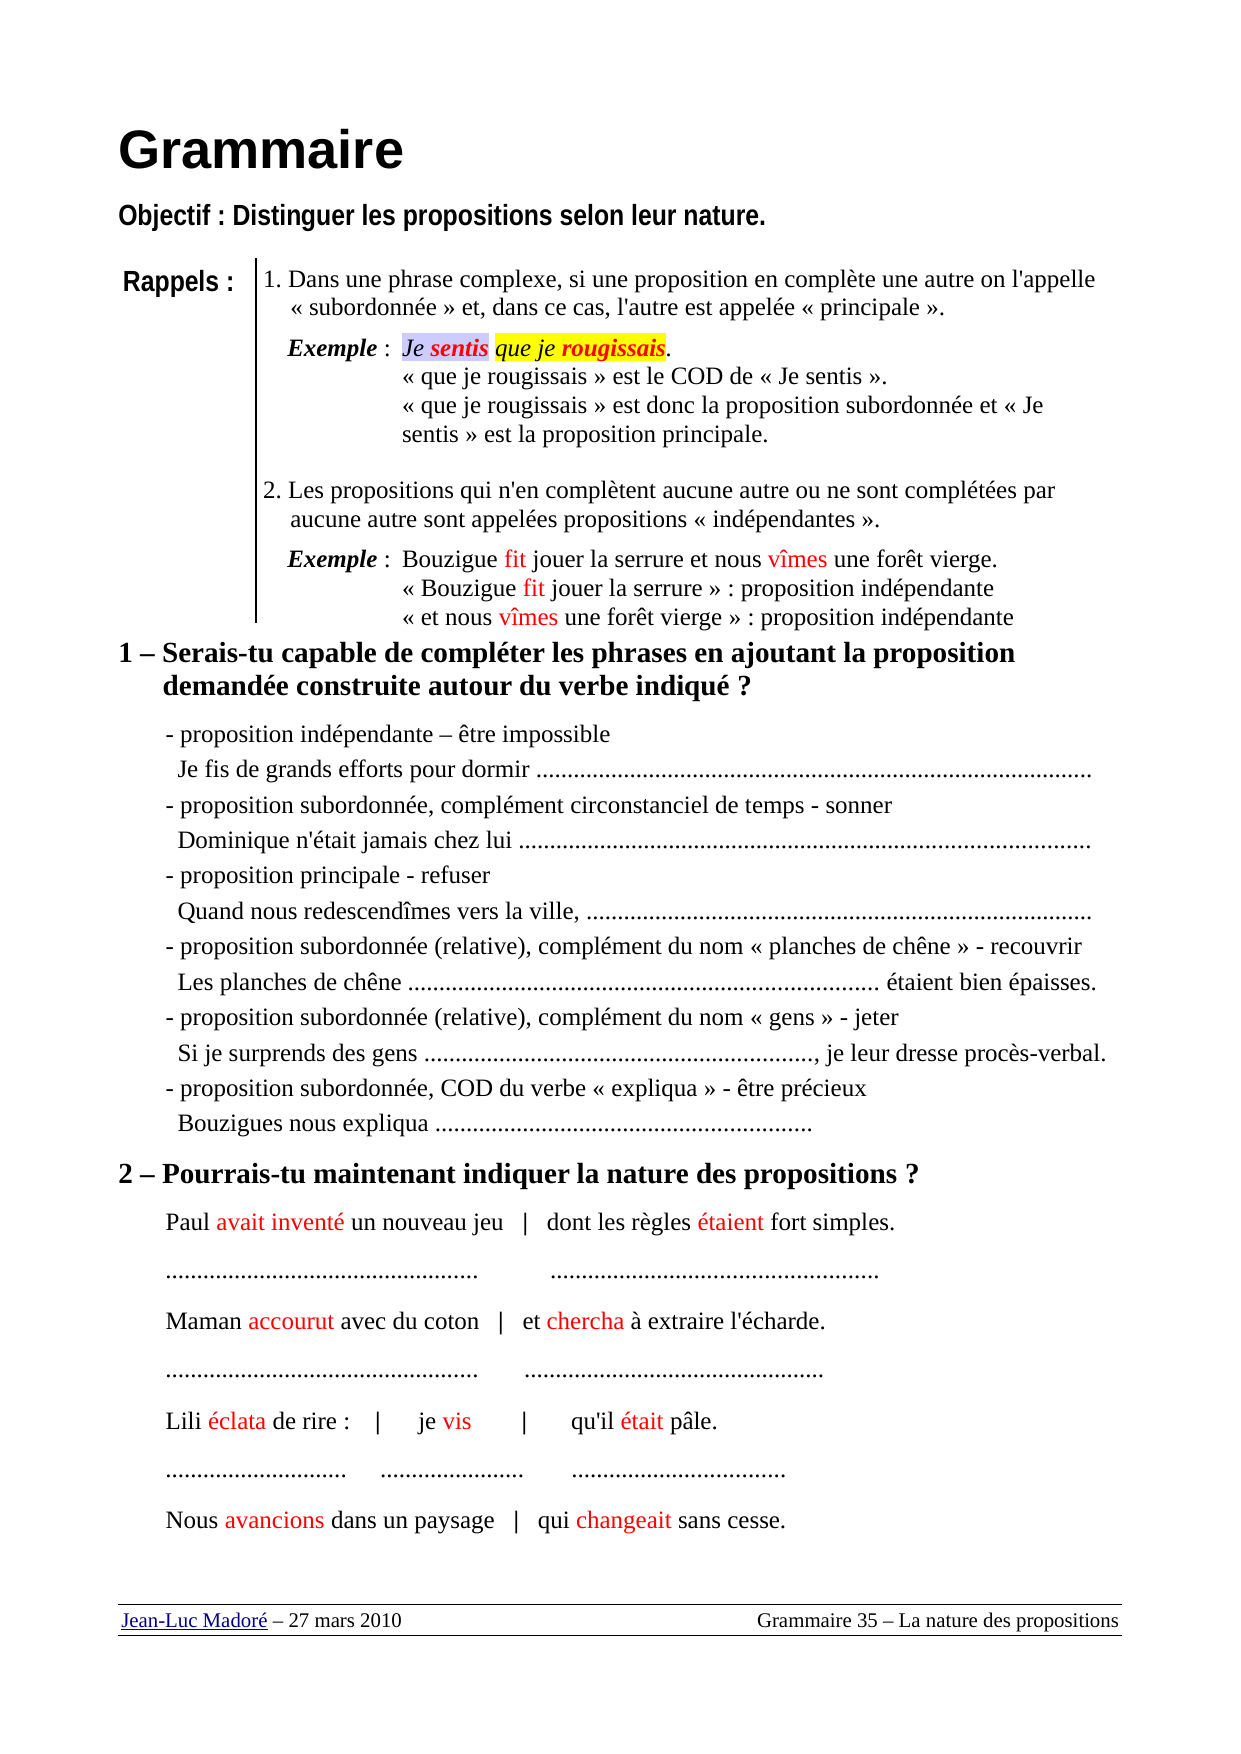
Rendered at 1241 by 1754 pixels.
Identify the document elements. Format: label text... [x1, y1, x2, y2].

table_header Rappels : [123, 258, 255, 623]
table_cell Exemple : [257, 327, 396, 453]
text - proposition indépendante – être impossible [165, 714, 1122, 749]
text - proposition principale - refuser [165, 856, 1122, 891]
table_cell 2. Les propositions qui n'en complètent aucune autre ou ne sont complétées par aucune autre sont appelées propositions « indépendantes ». [257, 470, 1103, 539]
text - proposition subordonnée (relative), complément du nom « gens » - jeter [165, 997, 1122, 1033]
table_header 1. Dans une phrase complexe, si une proposition en complète une autre on l'appelle « subordonnée » et, dans ce cas, l'autre est appelée « principale ». [257, 258, 1103, 327]
text Quand nous redescendîmes vers la ville, [177, 891, 1122, 926]
text Objectif : Distinguer les propositions selon leur nature. [118, 198, 1122, 232]
text Dominique n'était jamais chez lui [177, 820, 1122, 856]
text 1 – Serais-tu capable de compléter les phrases en ajoutant la proposition demandée construite autour du verbe indiqué ? [118, 249, 1122, 702]
text Bouzigues nous expliqua [177, 1103, 1122, 1139]
text Paul avait inventé un nouveau jeu | dont les règles étaient fort simples. [165, 1202, 1122, 1237]
text - proposition subordonnée, COD du verbe « expliqua » - être précieux [165, 1068, 1122, 1103]
table_cell Bouzigue fit jouer la serrure et nous vîmes une forêt vierge. « Bouzigue fit jouer la serrure » : proposition indépendante « et nous vîmes une forêt vierge » : proposition indépendante [396, 539, 1103, 623]
text Grammaire [118, 118, 1122, 180]
text - proposition subordonnée (relative), complément du nom « planches de chêne » - recouvrir [165, 926, 1122, 962]
text Nous avancions dans un paysage | qui changeait sans cesse. [165, 1501, 1122, 1536]
text Maman accourut avec du coton | et chercha à extraire l'écharde. [165, 1301, 1122, 1337]
text Les planches de chêne étaient bien épaisses. [177, 962, 1122, 997]
text 2 – Pourrais-tu maintenant indiquer la nature des propositions ? [118, 1157, 1122, 1190]
text Lili éclata de rire : | je vis | qu'il était pâle. [165, 1401, 1122, 1436]
table_cell [257, 454, 1103, 470]
text Si je surprends des gens , je leur dresse procès-verbal. [177, 1033, 1122, 1068]
table_cell Exemple : [257, 539, 396, 623]
text Je fis de grands efforts pour dormir [177, 749, 1122, 785]
text - proposition subordonnée, complément circonstanciel de temps - sonner [165, 785, 1122, 820]
table_cell Je sentis que je rougissais. « que je rougissais » est le COD de « Je sentis ». « que je rougissais » est donc la proposition subordonnée et « Je sentis » est la proposition principale. [396, 327, 1103, 453]
